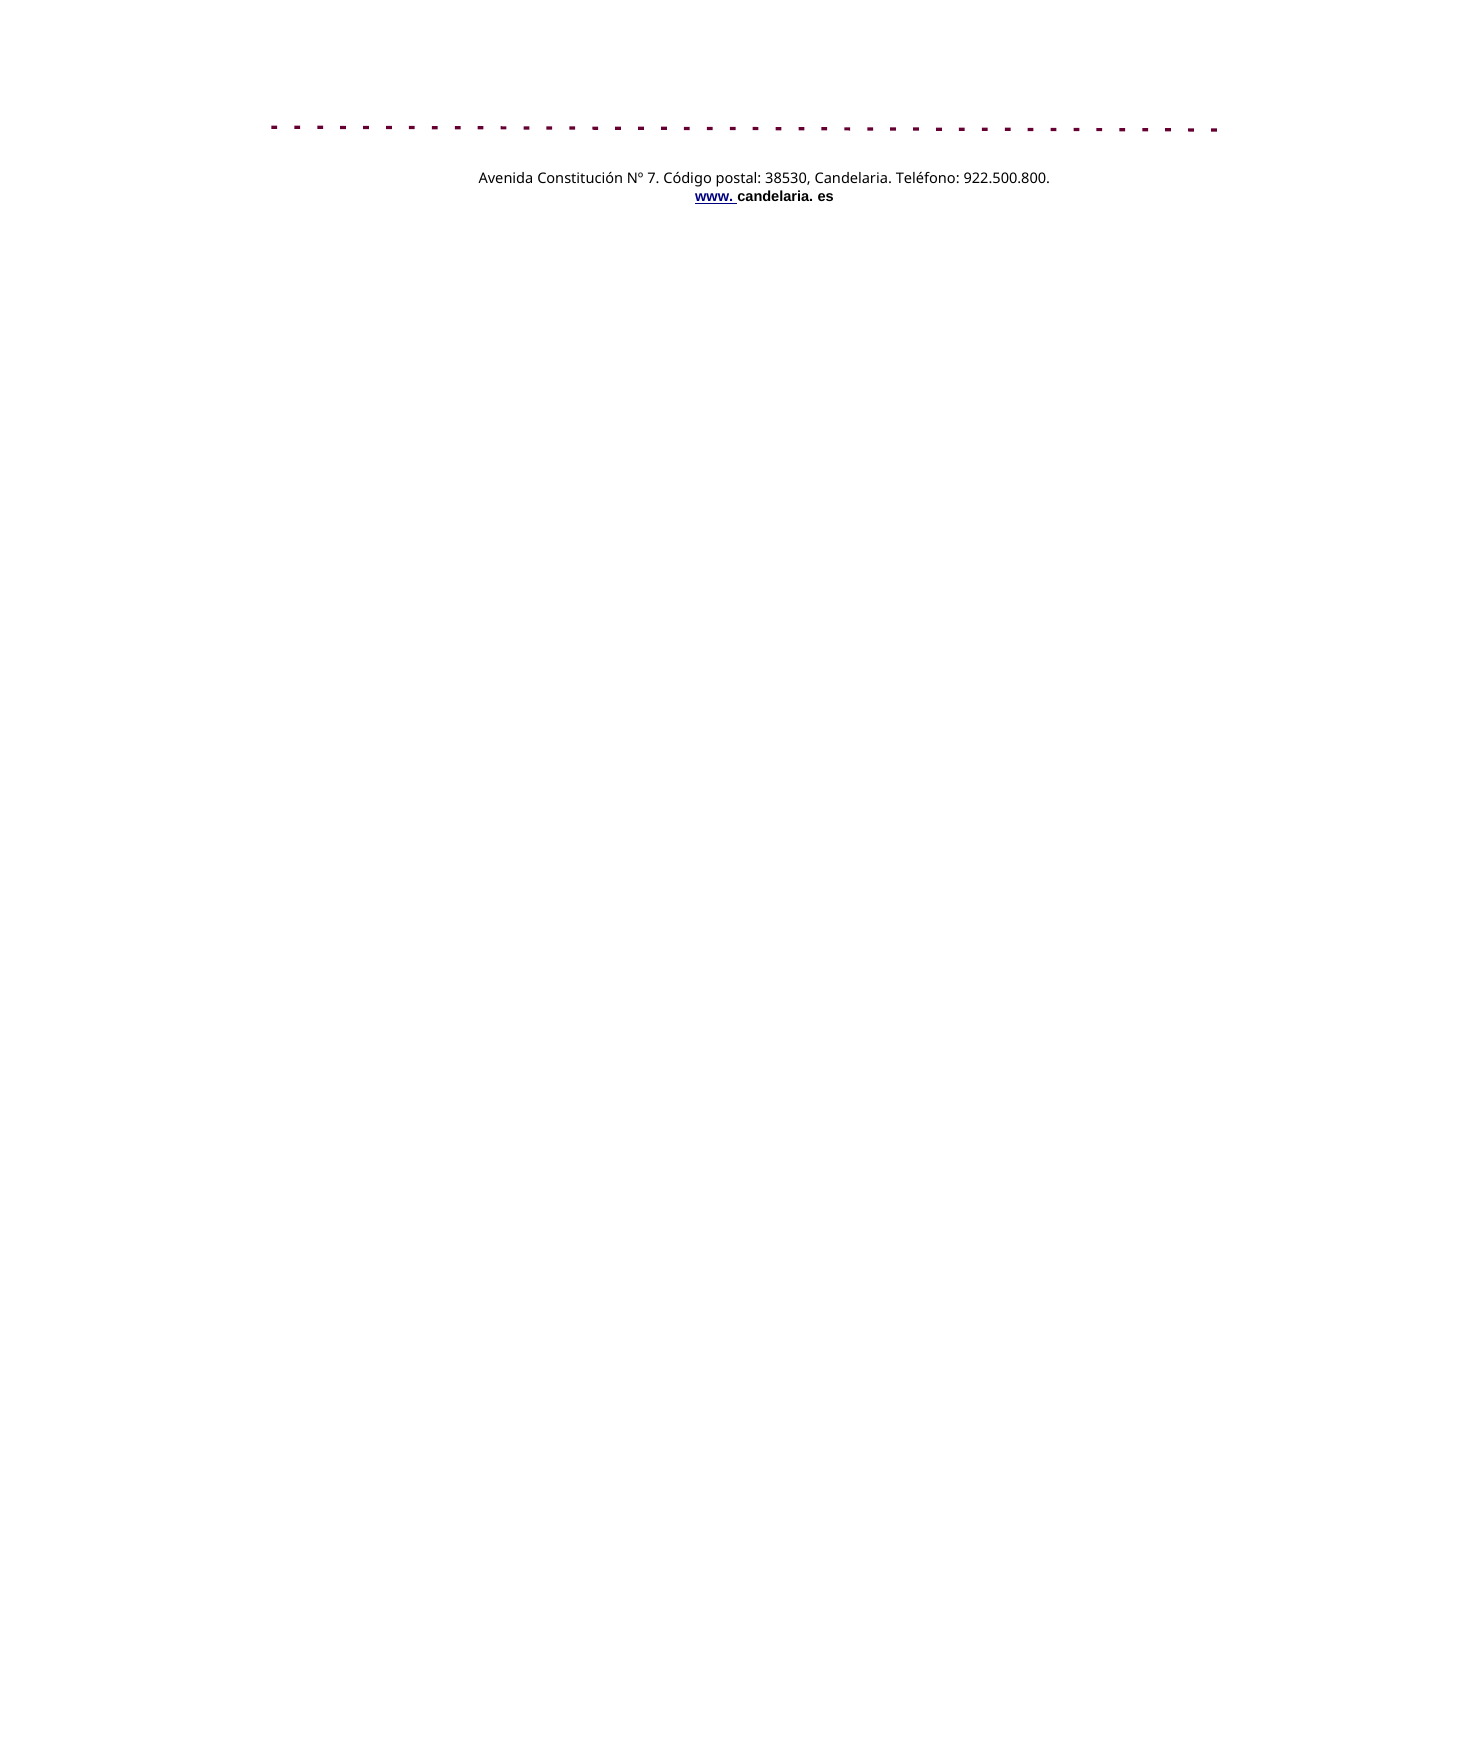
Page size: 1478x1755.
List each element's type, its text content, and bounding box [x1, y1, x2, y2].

text www. candelaria. es [265, 188, 1263, 205]
text Avenida Constitución Nº 7. Código postal: 38530, Candelaria. Teléfono: 922.500.800. [265, 168, 1263, 188]
